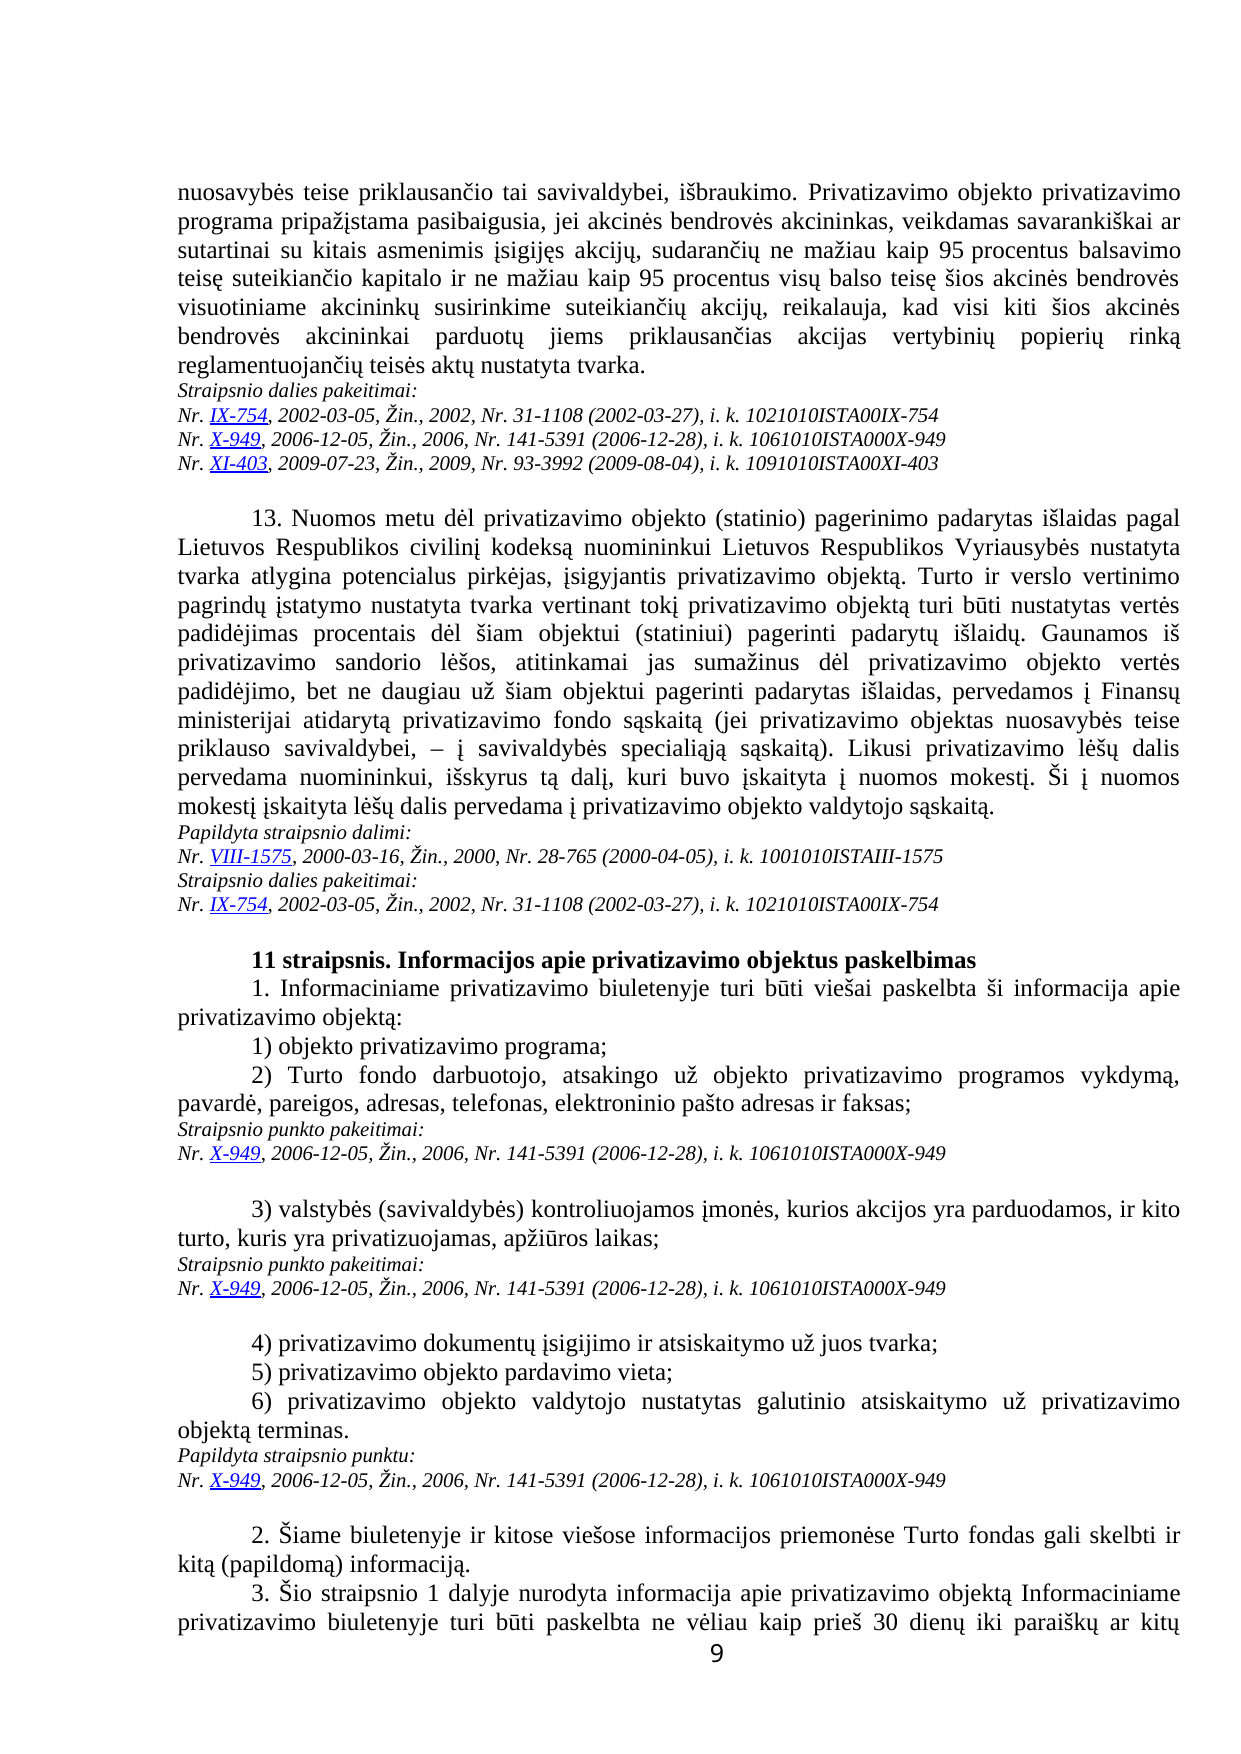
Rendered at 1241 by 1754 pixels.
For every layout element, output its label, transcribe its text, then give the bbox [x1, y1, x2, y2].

text 11 straipsnis. Informacijos apie privatizavimo objektus paskelbimas [177, 945, 1181, 973]
text Nr. VIII-1575, 2000-03-16, Žin., 2000, Nr. 28-765 (2000-04-05), i. k. 1001010ISTAIII-1575 [177, 844, 1181, 868]
text 2) Turto fondo darbuotojo, atsakingo už objekto privatizavimo programos vykdymą, pavardė, pareigos, adresas, telefonas, elektroninio pašto adresas ir faksas; [177, 1060, 1181, 1117]
text Straipsnio punkto pakeitimai: [177, 1252, 1181, 1276]
text Straipsnio dalies pakeitimai: [177, 868, 1181, 892]
text Straipsnio punkto pakeitimai: [177, 1117, 1181, 1141]
text Nr. XI-403, 2009-07-23, Žin., 2009, Nr. 93-3992 (2009-08-04), i. k. 1091010ISTA00XI-403 [177, 451, 1181, 475]
text Papildyta straipsnio dalimi: [177, 820, 1181, 844]
text Papildyta straipsnio punktu: [177, 1443, 1181, 1467]
text 3. Šio straipsnio 1 dalyje nurodyta informacija apie privatizavimo objektą Informaciniame privatizavimo biuletenyje turi būti paskelbta ne vėliau kaip prieš 30 dienų iki paraiškų ar kitų [177, 1578, 1181, 1635]
text 5) privatizavimo objekto pardavimo vieta; [177, 1357, 1181, 1386]
text 1) objekto privatizavimo programa; [177, 1031, 1181, 1060]
text 6) privatizavimo objekto valdytojo nustatytas galutinio atsiskaitymo už privatizavimo objektą terminas. [177, 1386, 1181, 1443]
text Nr. X-949, 2006-12-05, Žin., 2006, Nr. 141-5391 (2006-12-28), i. k. 1061010ISTA000X-949 [177, 1276, 1181, 1300]
text Nr. X-949, 2006-12-05, Žin., 2006, Nr. 141-5391 (2006-12-28), i. k. 1061010ISTA000X-949 [177, 427, 1181, 451]
text Nr. X-949, 2006-12-05, Žin., 2006, Nr. 141-5391 (2006-12-28), i. k. 1061010ISTA000X-949 [177, 1141, 1181, 1165]
text Nr. IX-754, 2002-03-05, Žin., 2002, Nr. 31-1108 (2002-03-27), i. k. 1021010ISTA00IX-754 [177, 892, 1181, 916]
text Straipsnio dalies pakeitimai: [177, 378, 1181, 402]
text 2. Šiame biuletenyje ir kitose viešose informacijos priemonėse Turto fondas gali skelbti ir kitą (papildomą) informaciją. [177, 1520, 1181, 1578]
text Nr. X-949, 2006-12-05, Žin., 2006, Nr. 141-5391 (2006-12-28), i. k. 1061010ISTA000X-949 [177, 1467, 1181, 1492]
text Nr. IX-754, 2002-03-05, Žin., 2002, Nr. 31-1108 (2002-03-27), i. k. 1021010ISTA00IX-754 [177, 402, 1181, 427]
text nuosavybės teise priklausančio tai savivaldybei, išbraukimo. Privatizavimo objekto privatizavimo programa pripažįstama pasibaigusia, jei akcinės bendrovės akcininkas, veikdamas savarankiškai ar sutartinai su kitais asmenimis įsigijęs akcijų, sudarančių ne mažiau kaip 95 procentus balsavimo teisę suteikiančio kapitalo ir ne mažiau kaip 95 procentus visų balso teisę šios akcinės bendrovės visuotiniame akcininkų susirinkime suteikiančių akcijų, reikalauja, kad visi kiti šios akcinės bendrovės akcininkai parduotų jiems priklausančias akcijas vertybinių popierių rinką reglamentuojančių teisės aktų nustatyta tvarka. [177, 177, 1181, 378]
text 3) valstybės (savivaldybės) kontroliuojamos įmonės, kurios akcijos yra parduodamos, ir kito turto, kuris yra privatizuojamas, apžiūros laikas; [177, 1194, 1181, 1252]
text 13. Nuomos metu dėl privatizavimo objekto (statinio) pagerinimo padarytas išlaidas pagal Lietuvos Respublikos civilinį kodeksą nuomininkui Lietuvos Respublikos Vyriausybės nustatyta tvarka atlygina potencialus pirkėjas, įsigyjantis privatizavimo objektą. Turto ir verslo vertinimo pagrindų įstatymo nustatyta tvarka vertinant tokį privatizavimo objektą turi būti nustatytas vertės padidėjimas procentais dėl šiam objektui (statiniui) pagerinti padarytų išlaidų. Gaunamos iš privatizavimo sandorio lėšos, atitinkamai jas sumažinus dėl privatizavimo objekto vertės padidėjimo, bet ne daugiau už šiam objektui pagerinti padarytas išlaidas, pervedamos į Finansų ministerijai atidarytą privatizavimo fondo sąskaitą (jei privatizavimo objektas nuosavybės teise priklauso savivaldybei, – į savivaldybės specialiąją sąskaitą). Likusi privatizavimo lėšų dalis pervedama nuomininkui, išskyrus tą dalį, kuri buvo įskaityta į nuomos mokestį. Ši į nuomos mokestį įskaityta lėšų dalis pervedama į privatizavimo objekto valdytojo sąskaitą. [177, 503, 1181, 820]
text 1. Informaciniame privatizavimo biuletenyje turi būti viešai paskelbta ši informacija apie privatizavimo objektą: [177, 973, 1181, 1031]
text 4) privatizavimo dokumentų įsigijimo ir atsiskaitymo už juos tvarka; [177, 1328, 1181, 1357]
